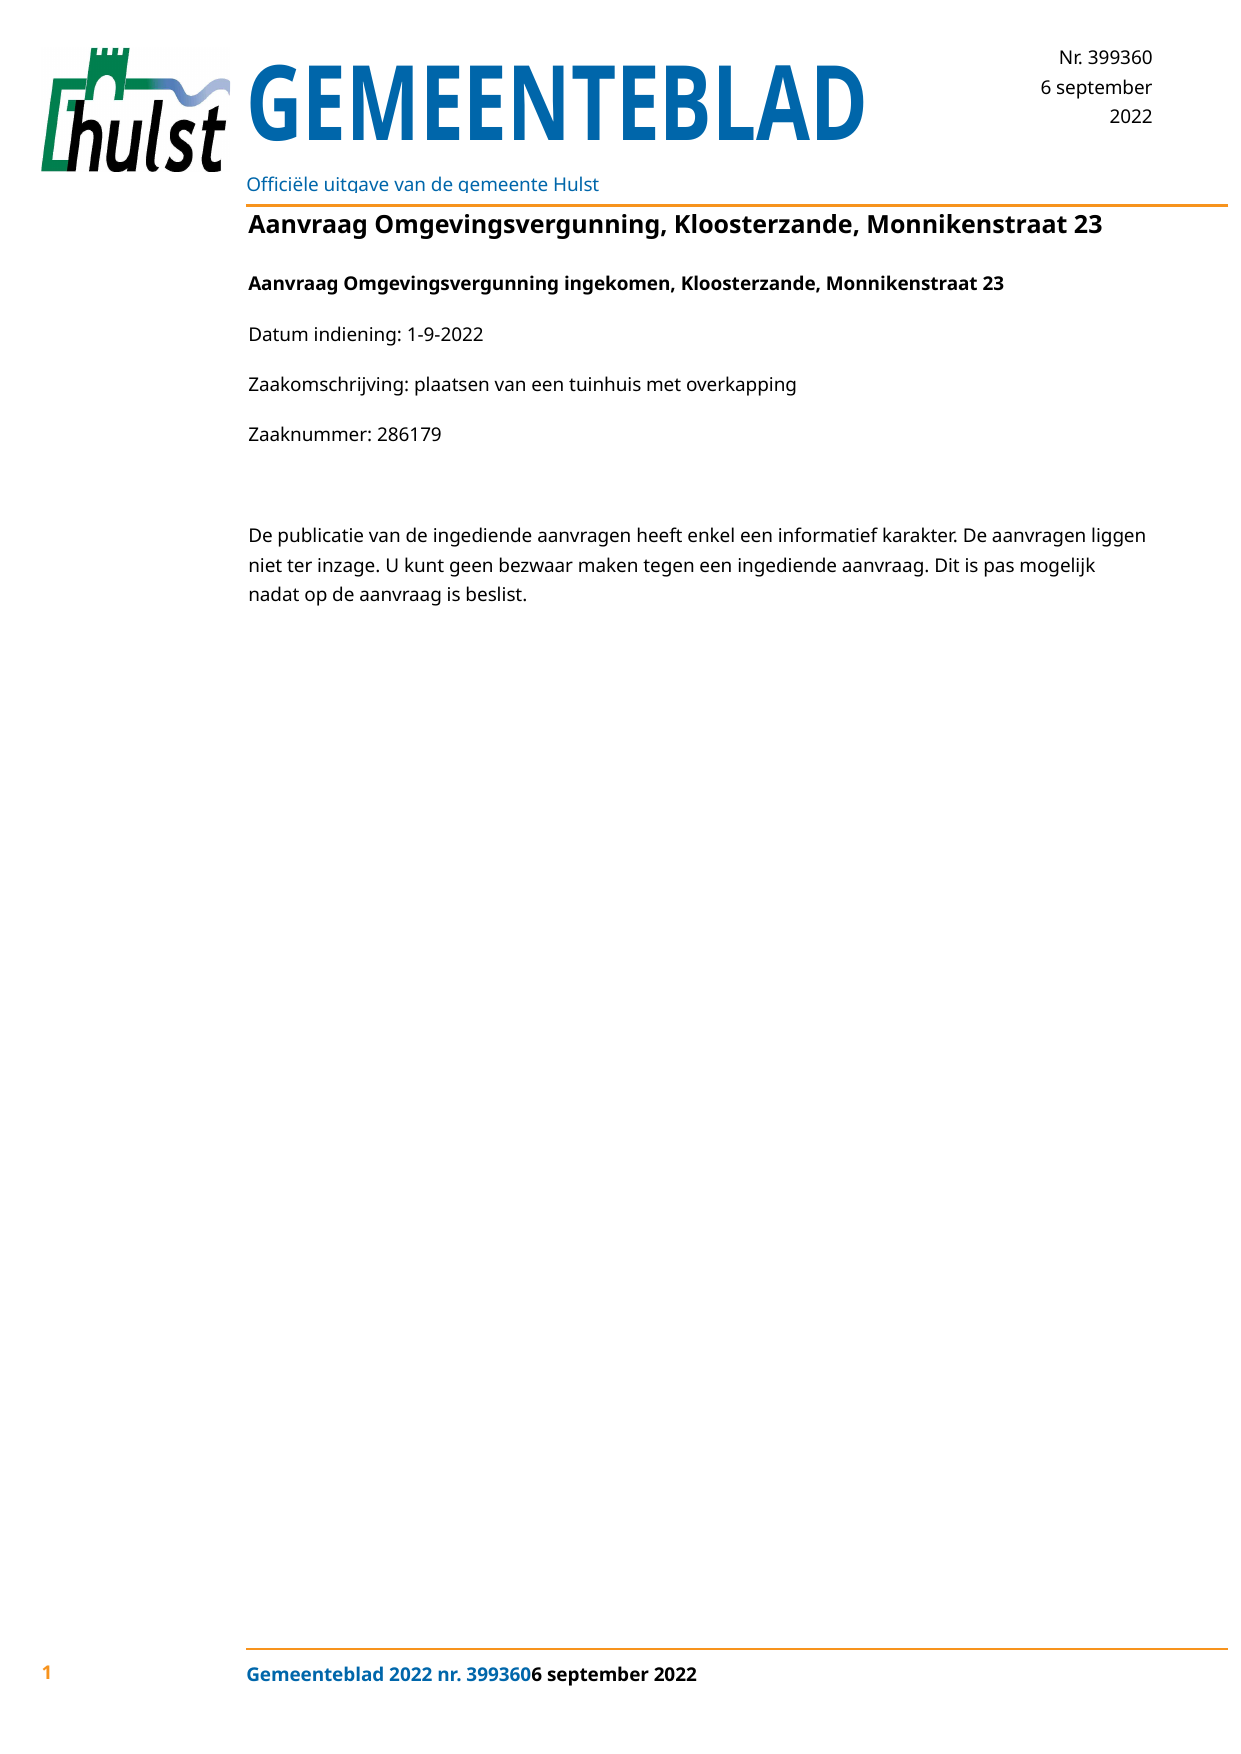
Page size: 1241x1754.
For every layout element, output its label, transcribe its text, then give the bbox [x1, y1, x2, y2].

text Aanvraag Omgevingsvergunning, Kloosterzande, Monnikenstraat 23 [248, 207, 1152, 241]
picture [41, 47, 231, 172]
text De publicatie van de ingediende aanvragen heeft enkel een informatief karakter. De aanvragen liggen niet ter inzage. U kunt geen bezwaar maken tegen een ingediende aanvraag. Dit is pas mogelijk nadat op de aanvraag is beslist. [248, 522, 1152, 607]
text Datum indiening: 1-9-2022 [248, 321, 1152, 346]
text Zaakomschrijving: plaatsen van een tuinhuis met overkapping [248, 371, 1152, 397]
text Aanvraag Omgevingsvergunning ingekomen, Kloosterzande, Monnikenstraat 23 [248, 270, 1152, 296]
text Zaaknummer: 286179 [248, 422, 1152, 447]
